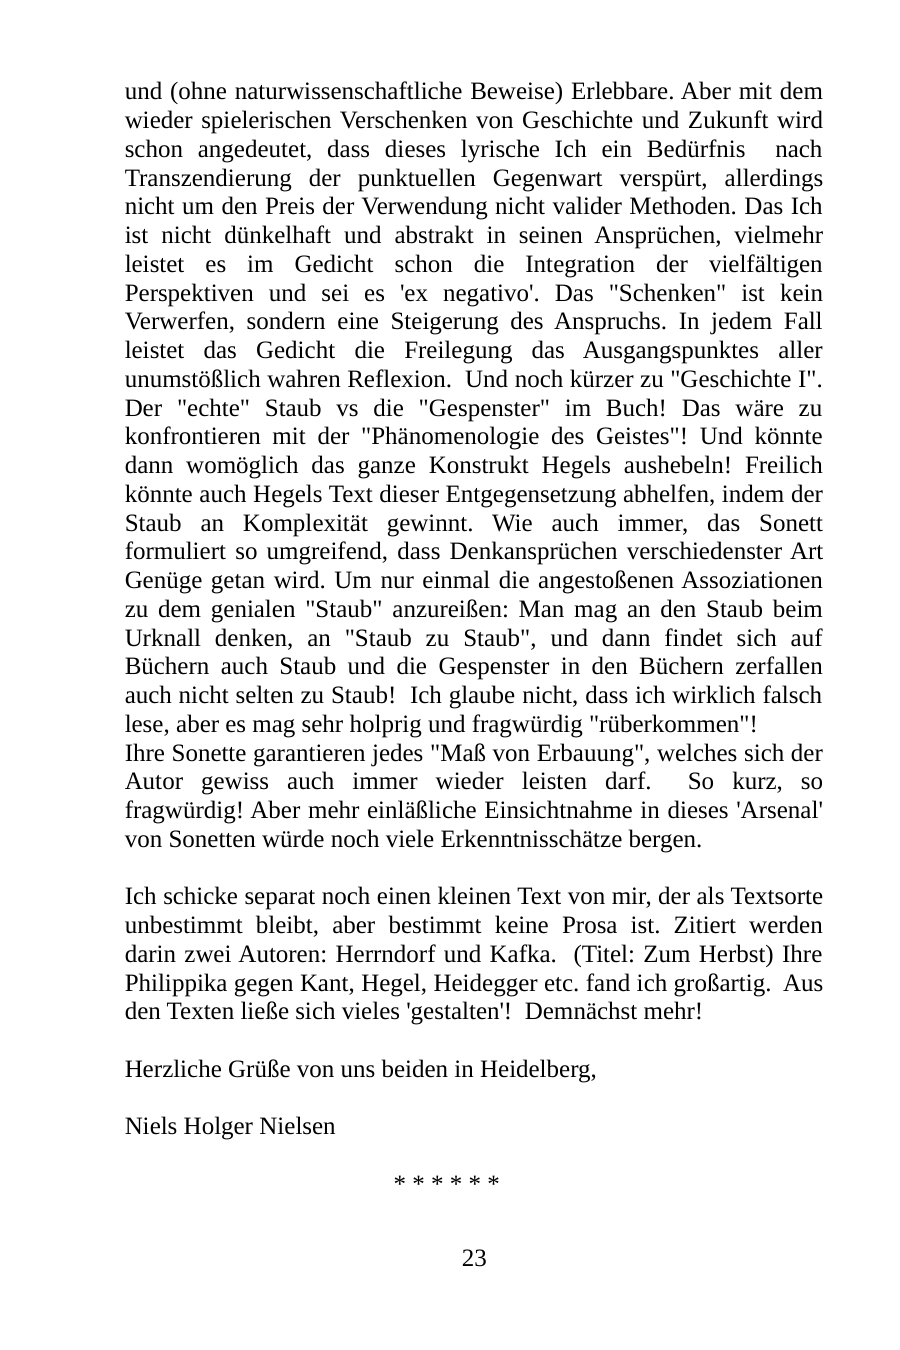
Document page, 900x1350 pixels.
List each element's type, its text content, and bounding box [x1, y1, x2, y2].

text und (ohne naturwissenschaftliche Beweise) Erlebbare. Aber mit dem wieder spielerischen Verschenken von Geschichte und Zukunft wird schon angedeutet, dass dieses lyrische Ich ein Bedürfnis nach Transzendierung der punktuellen Gegenwart verspürt, allerdings nicht um den Preis der Verwendung nicht valider Methoden. Das Ich ist nicht dünkelhaft und abstrakt in seinen Ansprüchen, vielmehr leistet es im Gedicht schon die Integration der vielfältigen Perspektiven und sei es 'ex negativo'. Das "Schenken" ist kein Verwerfen, sondern eine Steigerung des Anspruchs. In jedem Fall leistet das Gedicht die Freilegung das Ausgangspunktes aller unumstößlich wahren Reflexion. Und noch kürzer zu "Geschichte I". Der "echte" Staub vs die "Gespenster" im Buch! Das wäre zu konfrontieren mit der "Phänomenologie des Geistes"! Und könnte dann womöglich das ganze Konstrukt Hegels aushebeln! Freilich könnte auch Hegels Text dieser Entgegensetzung abhelfen, indem der Staub an Komplexität gewinnt. Wie auch immer, das Sonett formuliert so umgreifend, dass Denkansprüchen verschiedenster Art Genüge getan wird. Um nur einmal die angestoßenen Assoziationen zu dem genialen "Staub" anzureißen: Man mag an den Staub beim Urknall denken, an "Staub zu Staub", und dann findet sich auf Büchern auch Staub und die Gespenster in den Büchern zerfallen auch nicht selten zu Staub! Ich glaube nicht, dass ich wirklich falsch lese, aber es mag sehr holprig und fragwürdig "rüberkommen"! [124, 76, 823, 738]
text Herzliche Grüße von uns beiden in Heidelberg, [124, 1054, 823, 1083]
text Ihre Sonette garantieren jedes "Maß von Erbauung", welches sich der Autor gewiss auch immer wieder leisten darf. So kurz, so fragwürdig! Aber mehr einläßliche Einsichtnahme in dieses 'Arsenal' von Sonetten würde noch viele Erkenntnisschätze bergen. [124, 738, 823, 853]
text Niels Holger Nielsen [124, 1111, 823, 1140]
text Ich schicke separat noch einen kleinen Text von mir, der als Textsorte unbestimmt bleibt, aber bestimmt keine Prosa ist. Zitiert werden darin zwei Autoren: Herrndorf und Kafka. (Titel: Zum Herbst) Ihre Philippika gegen Kant, Hegel, Heidegger etc. fand ich großartig. Aus den Texten ließe sich vieles 'gestalten'! Demnächst mehr! [124, 881, 823, 1025]
text * * * * * * [124, 1169, 823, 1198]
